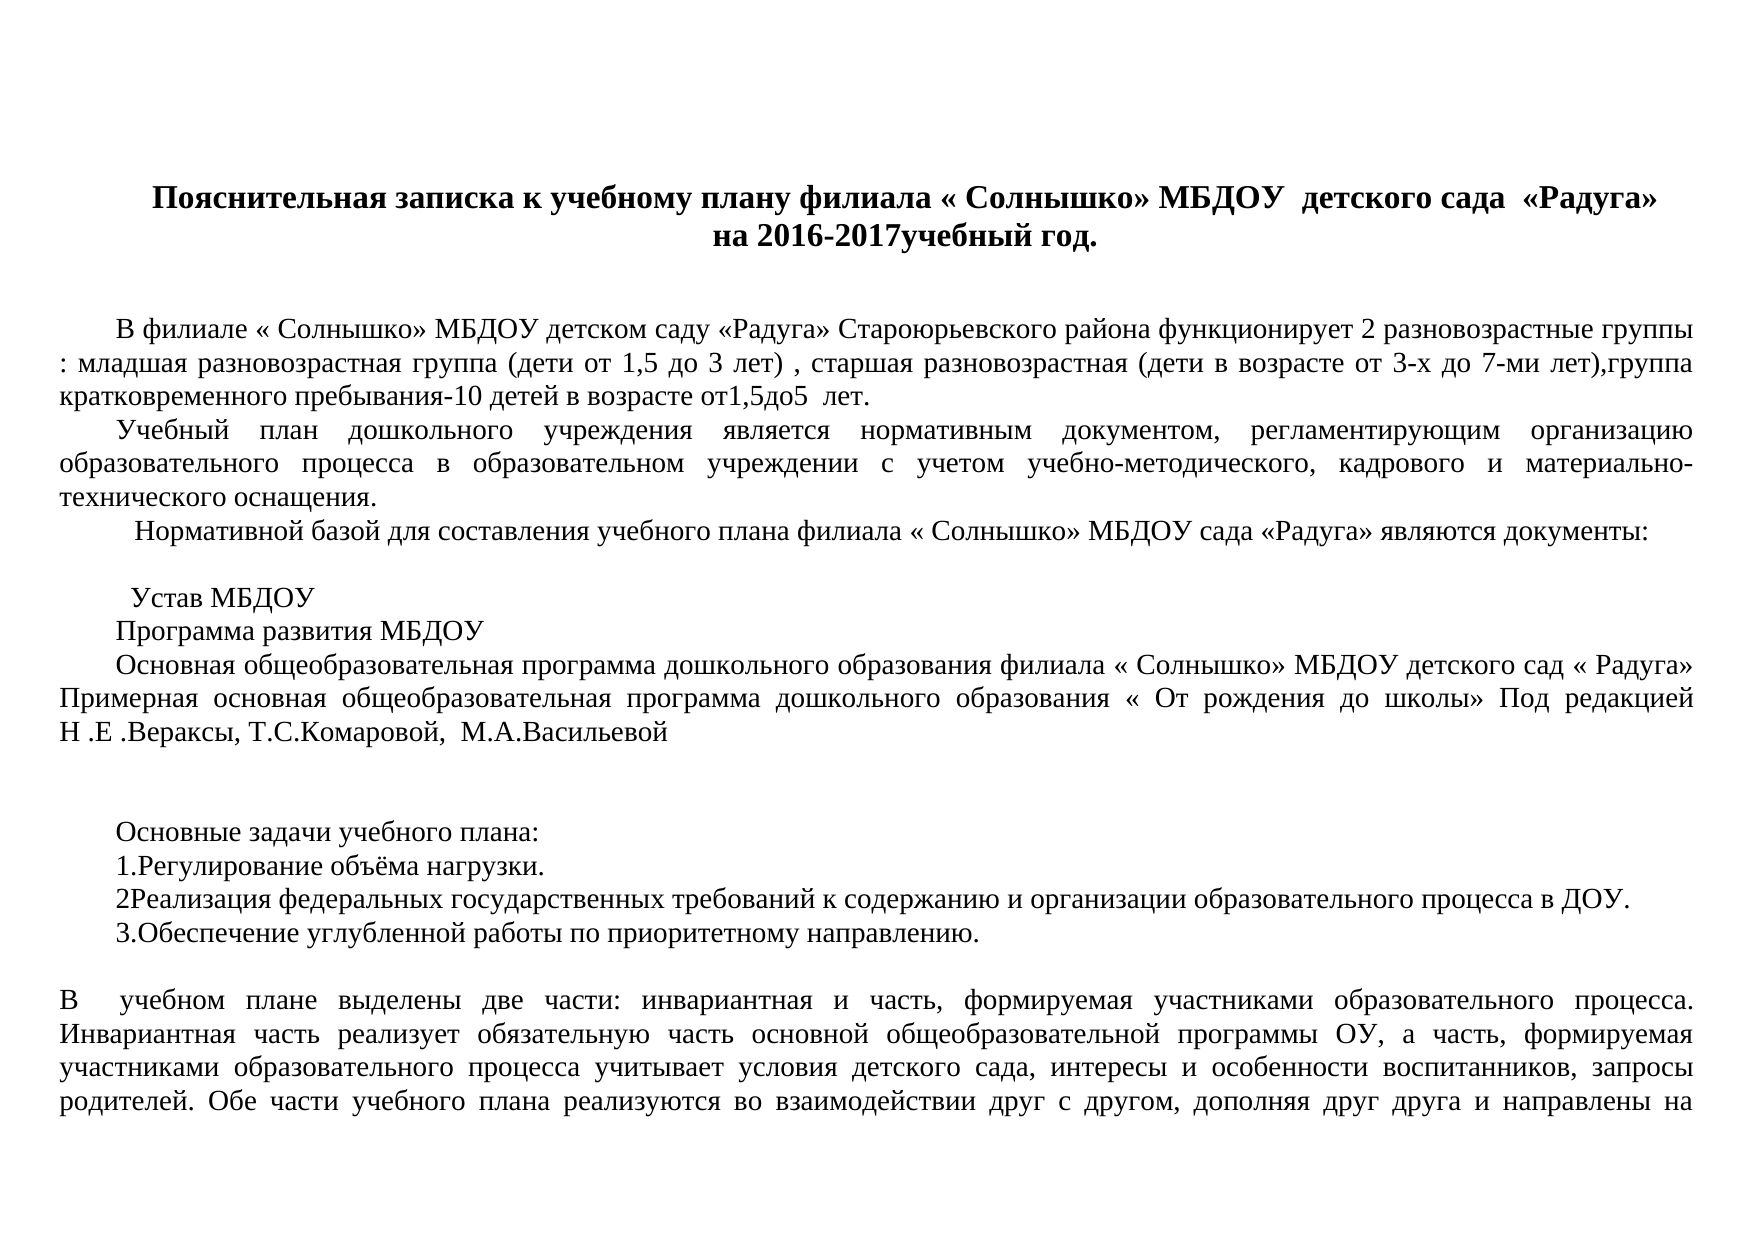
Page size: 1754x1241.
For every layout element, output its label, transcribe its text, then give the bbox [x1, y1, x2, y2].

text Основные задачи учебного плана: [59, 814, 1695, 848]
text Основная общеобразовательная программа дошкольного образования филиала « Солнышко» МБДОУ детского сад « Радуга» Примерная основная общеобразовательная программа дошкольного образования « От рождения до школы» Под редакцией Н .Е .Вераксы, Т.С.Комаровой, М.А.Васильевой [59, 647, 1695, 747]
text Нормативной базой для составления учебного плана филиала « Солнышко» МБДОУ сада «Радуга» являются документы: [59, 513, 1695, 546]
text В филиале « Солнышко» МБДОУ детском саду «Радуга» Староюрьевского района функционирует 2 разновозрастные группы : младшая разновозрастная группа (дети от 1,5 до 3 лет) , старшая разновозрастная (дети в возрасте от 3-х до 7-ми лет),группа кратковременного пребывания-10 детей в возрасте от1,5до5 лет. [59, 311, 1695, 412]
text 1.Регулирование объёма нагрузки. [59, 848, 1695, 882]
text Пояснительная записка к учебному плану филиала « Солнышко» МБДОУ детского сада «Радуга» [59, 177, 1695, 216]
text 2Реализация федеральных государственных требований к содержанию и организации образовательного процесса в ДОУ. [59, 882, 1695, 915]
text Программа развития МБДОУ [59, 613, 1695, 647]
text 3.Обеспечение углубленной работы по приоритетному направлению. [59, 915, 1695, 949]
text В учебном плане выделены две части: инвариантная и часть, формируемая участниками образовательного процесса. Инвариантная часть реализует обязательную часть основной общеобразовательной программы ОУ, а часть, формируемая участниками образовательного процесса учитывает условия детского сада, интересы и особенности воспитанников, запросы родителей. Обе части учебного плана реализуются во взаимодействии друг с другом, дополняя друг друга и направлены на [59, 949, 1695, 1116]
text на 2016-2017учебный год. [59, 216, 1695, 254]
text Учебный план дошкольного учреждения является нормативным документом, регламентирующим организацию образовательного процесса в образовательном учреждении с учетом учебно-методического, кадрового и материально-технического оснащения. [59, 412, 1695, 513]
text Устав МБДОУ [59, 580, 1695, 613]
